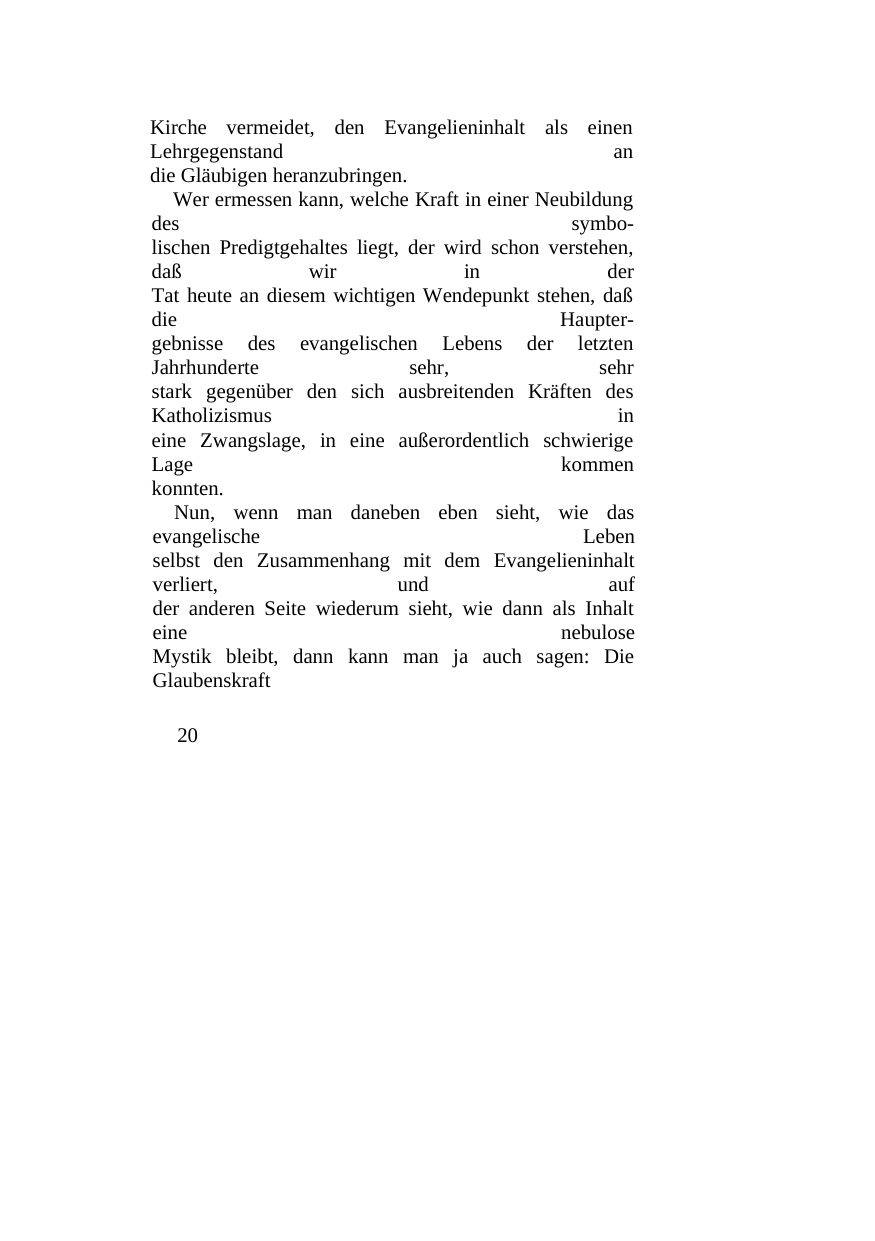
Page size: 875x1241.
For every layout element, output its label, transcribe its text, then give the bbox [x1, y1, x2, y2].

text Kirche vermeidet, den Evangelieninhalt als einen Lehrgegenstand an die Gläubigen heranzubringen. [150, 115, 633, 187]
text Wer ermessen kann, welche Kraft in einer Neubildung des symbo- lischen Predigtgehaltes liegt, der wird schon verstehen, daß wir in der Tat heute an diesem wichtigen Wendepunkt stehen, daß die Haupter- gebnisse des evangelischen Lebens der letzten Jahrhunderte sehr, sehr stark gegenüber den sich ausbreitenden Kräften des Katholizismus in eine Zwangslage, in eine außerordentlich schwierige Lage kommen konnten. [151, 187, 634, 500]
text 20 [177, 723, 635, 747]
text Nun, wenn man daneben eben sieht, wie das evangelische Leben selbst den Zusammenhang mit dem Evangelieninhalt verliert, und auf der anderen Seite wiederum sieht, wie dann als Inhalt eine nebulose Mystik bleibt, dann kann man ja auch sagen: Die Glaubenskraft [152, 500, 635, 692]
